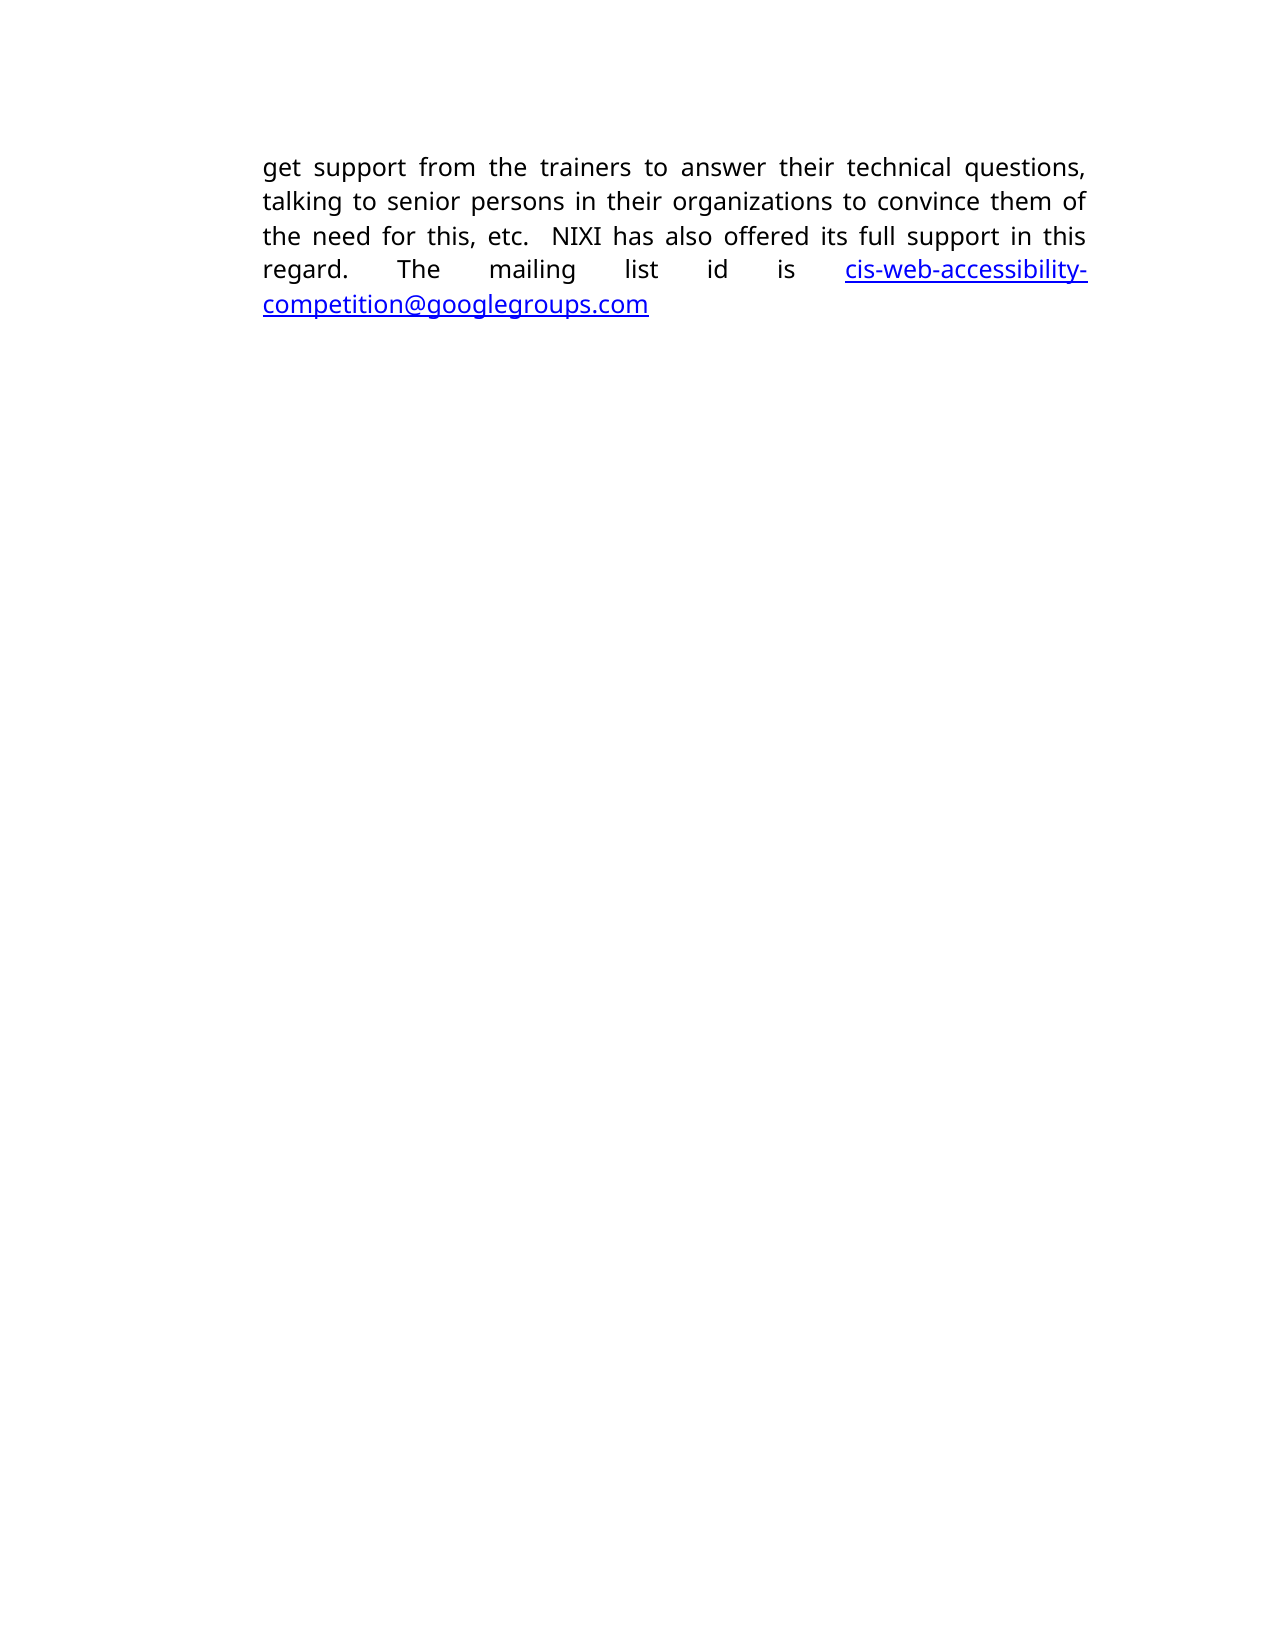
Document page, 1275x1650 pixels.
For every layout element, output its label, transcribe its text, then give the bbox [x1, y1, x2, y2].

list get support from the trainers to answer their technical questions, talking to senior persons in their organizations to convince them of the need for this, etc. NIXI has also offered its full support in this regard. The mailing list id is cis-web-accessibility-competition@googlegroups.com [225, 150, 1087, 320]
